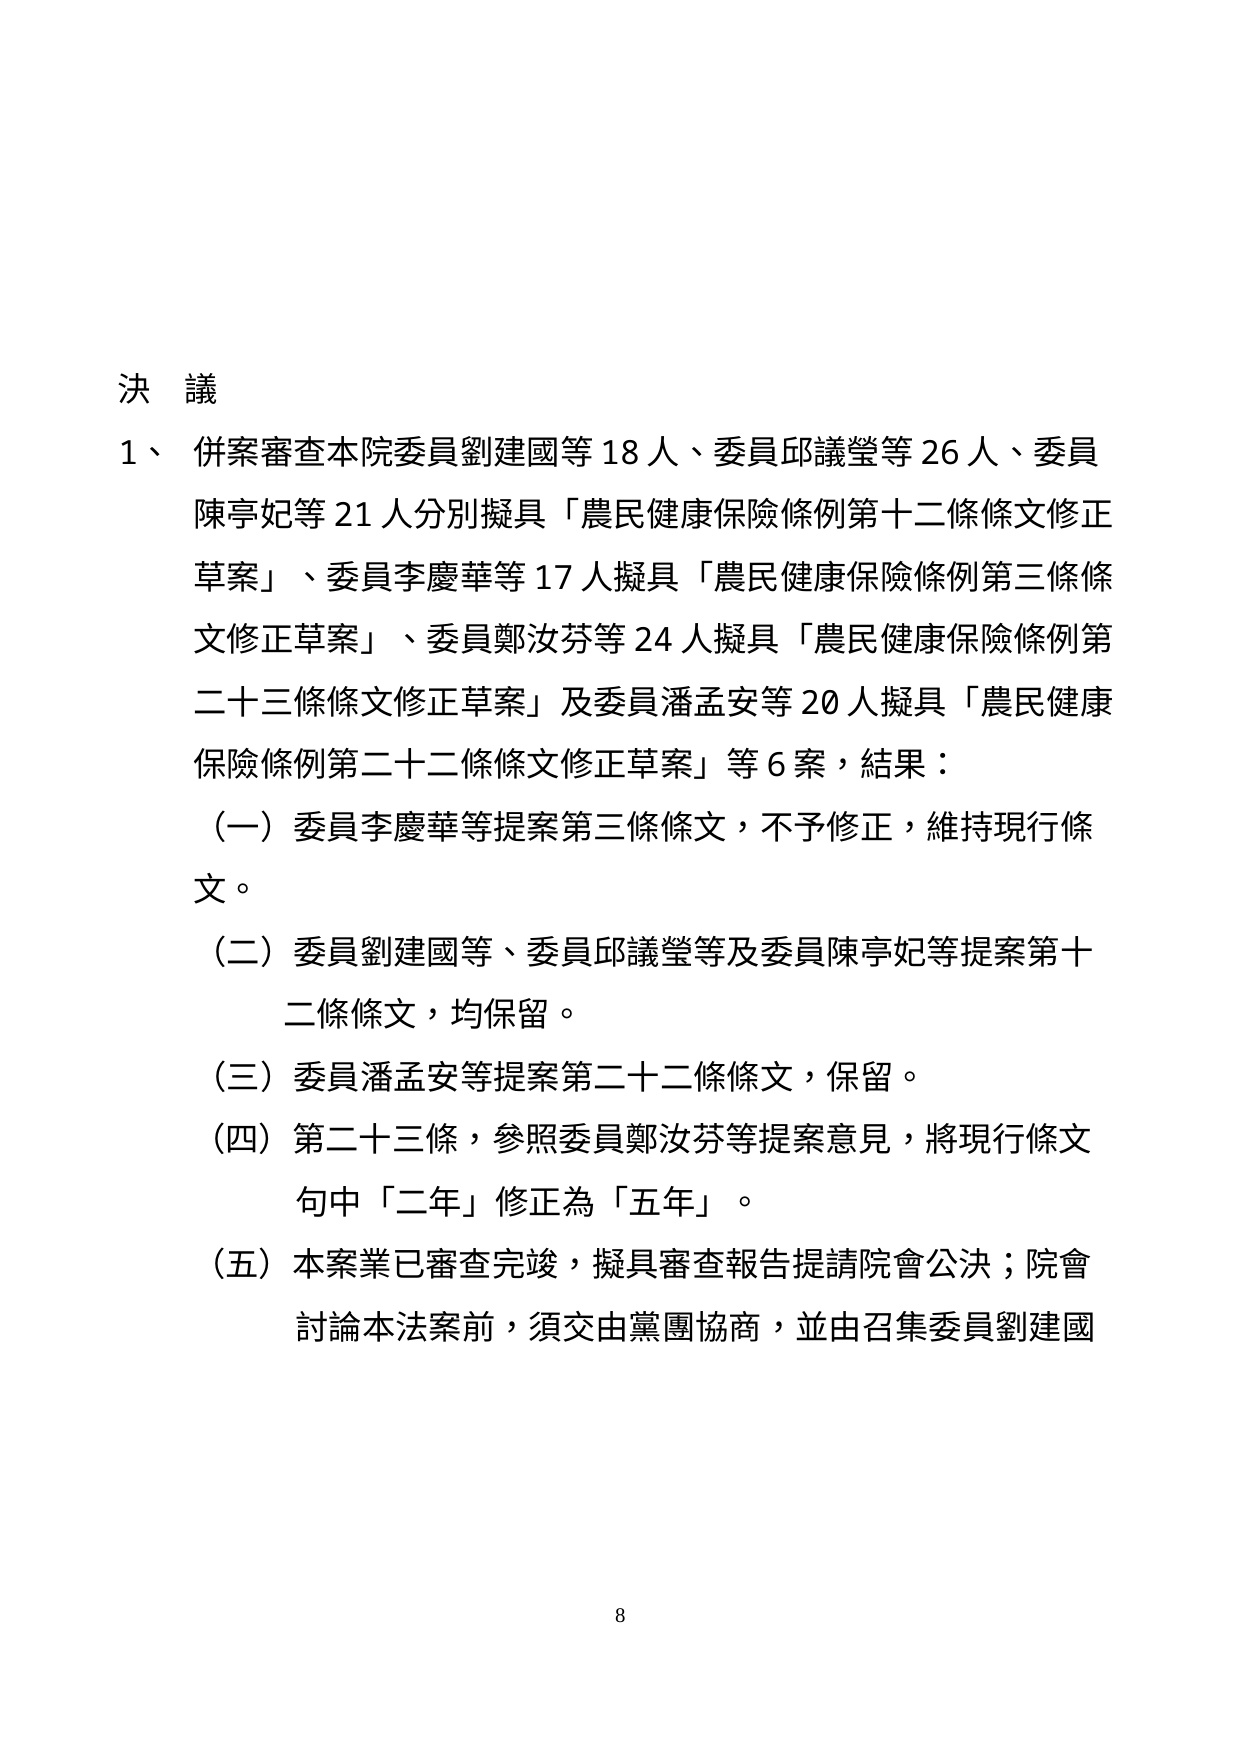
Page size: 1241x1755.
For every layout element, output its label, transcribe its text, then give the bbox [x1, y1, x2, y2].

text 決 議 [117, 346, 1122, 408]
text （四）第二十三條，參照委員鄭汝芬等提案意見，將現行條文句中「二年」修正為「五年」。 [192, 1096, 1122, 1221]
text （三）委員潘孟安等提案第二十二條條文，保留。 [193, 1033, 1122, 1096]
list 併案審查本院委員劉建國等18人、委員邱議瑩等26人、委員陳亭妃等21人分別擬具「農民健康保險條例第十二條條文修正草案」、委員李慶華等17人擬具「農民健康保險條例第三條條文修正草案」、委員鄭汝芬等24人擬具「農民健康保險條例第二十三條條文修正草案」及委員潘孟安等20人擬具「農民健康保險條例第二十二條條文修正草案」等6案，結果： [118, 408, 1122, 783]
text （一）委員李慶華等提案第三條條文，不予修正，維持現行條文。 [193, 783, 1122, 908]
text （二）委員劉建國等、委員邱議瑩等及委員陳亭妃等提案第十二條條文，均保留。 [193, 908, 1122, 1033]
text （五）本案業已審查完竣，擬具審查報告提請院會公決；院會討論本法案前，須交由黨團協商，並由召集委員劉建國 [192, 1221, 1122, 1346]
